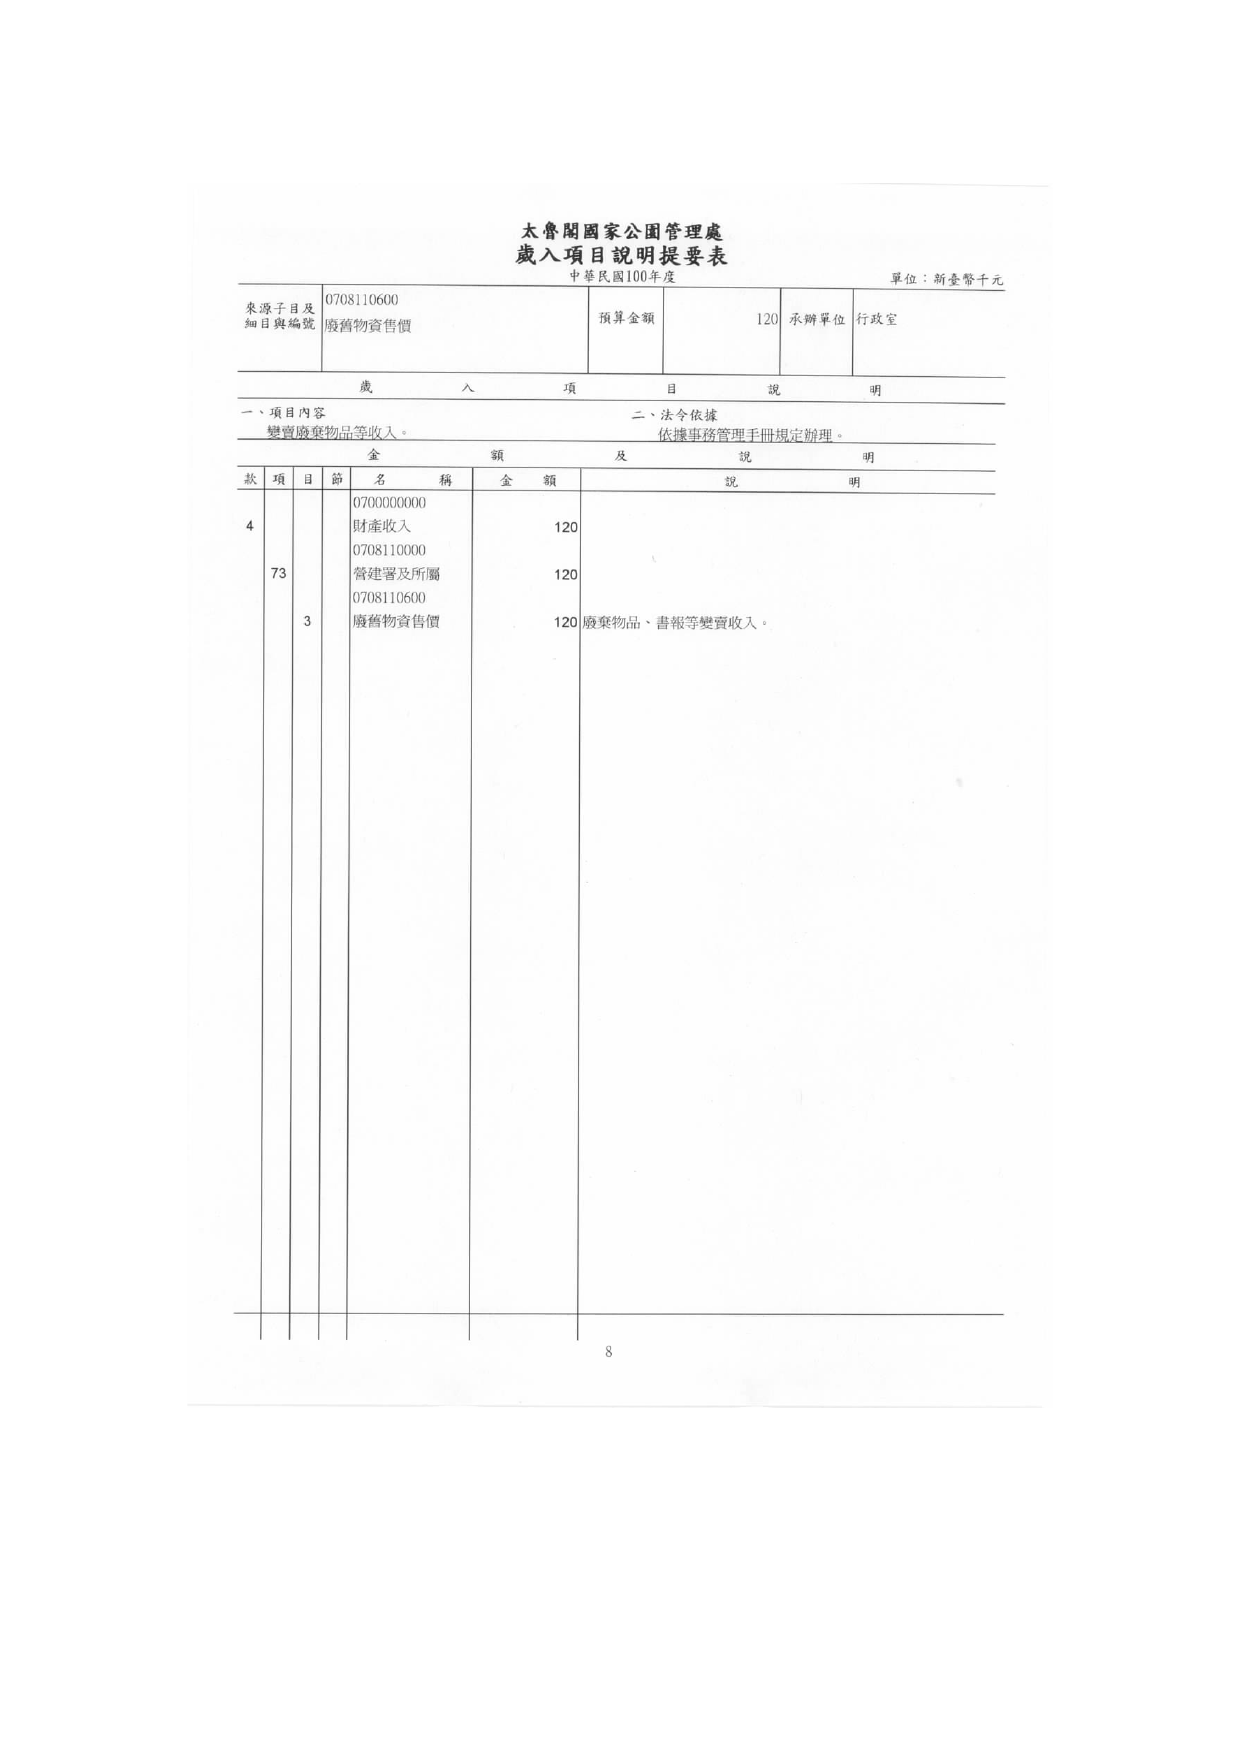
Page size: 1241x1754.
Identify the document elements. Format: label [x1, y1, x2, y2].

picture [187, 183, 1053, 1408]
